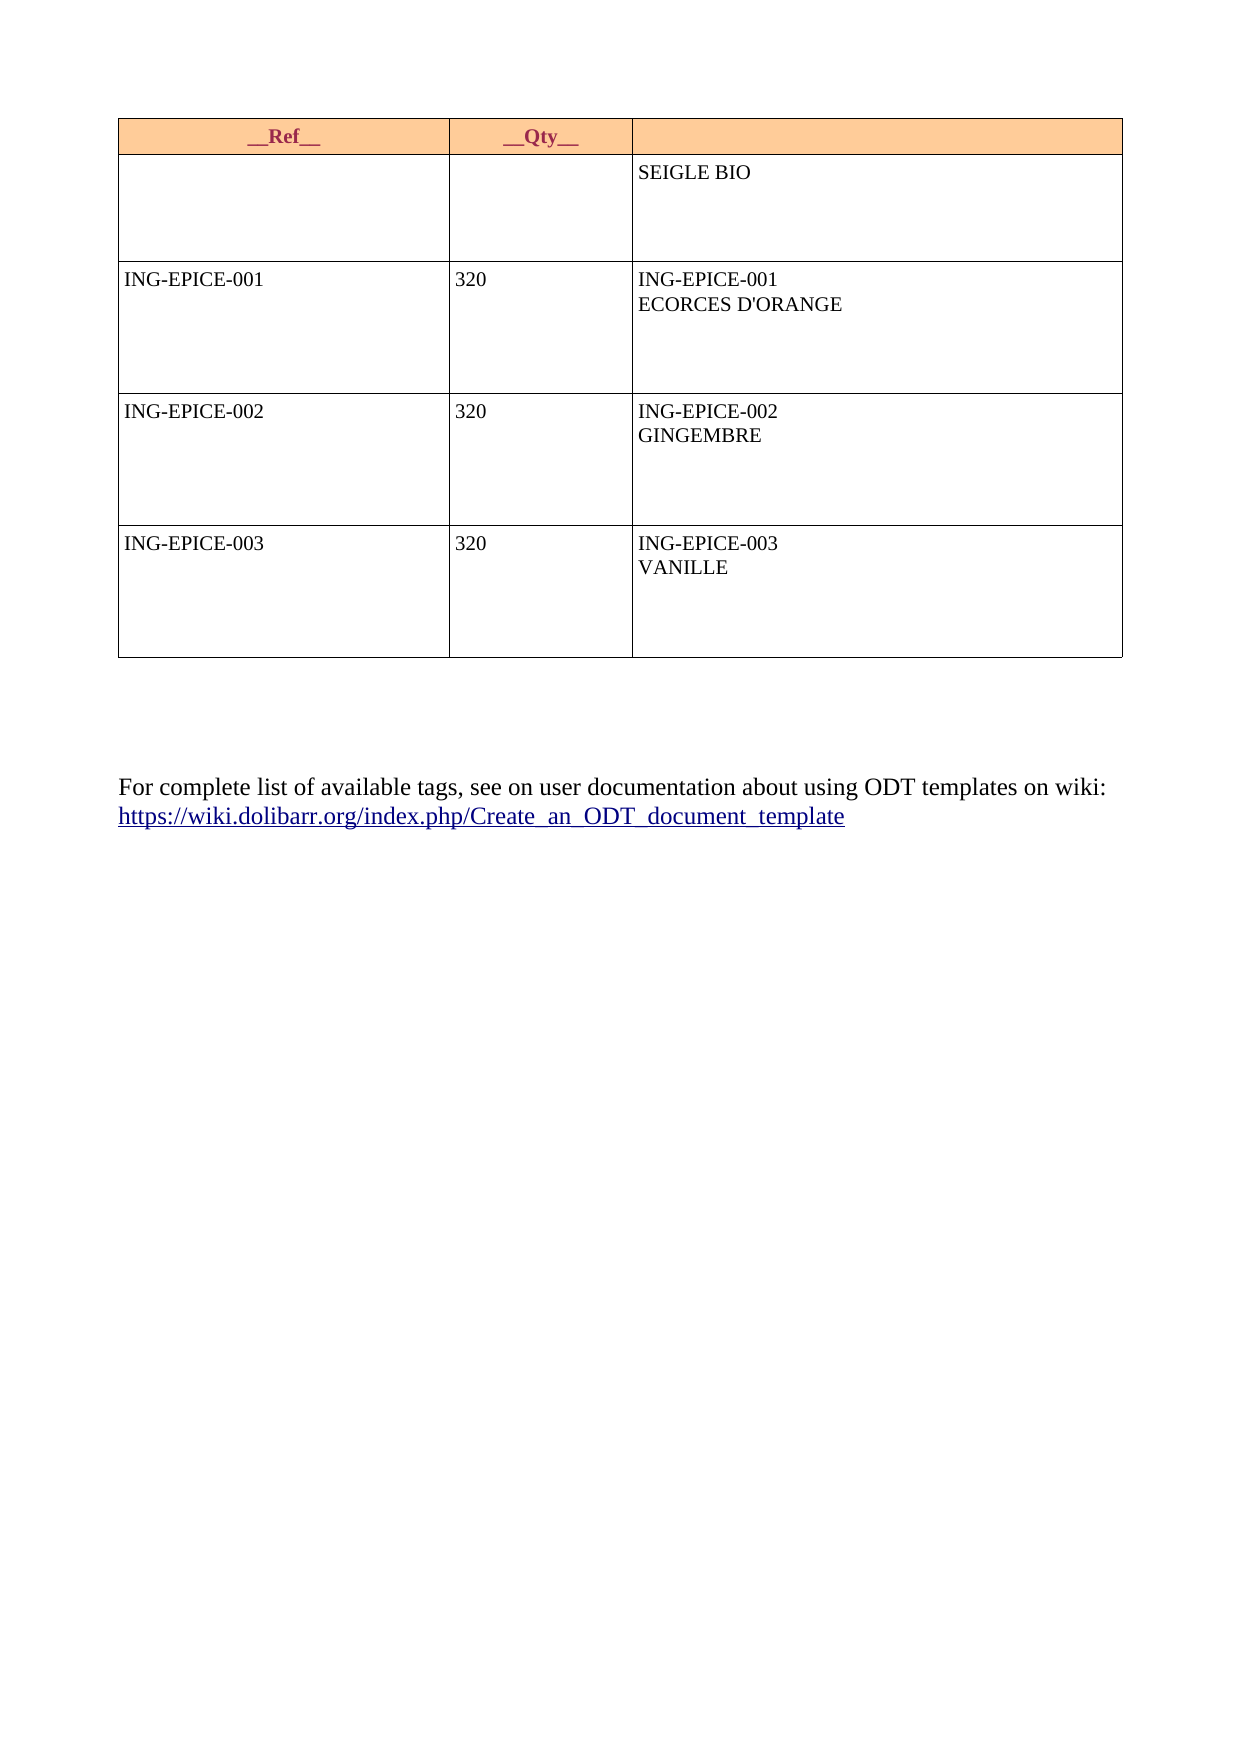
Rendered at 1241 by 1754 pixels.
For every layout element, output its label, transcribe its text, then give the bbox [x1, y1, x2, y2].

table_cell SEIGLE BIO [633, 155, 1122, 261]
table_header [633, 119, 1122, 154]
table_cell ING-EPICE-001 ECORCES D'ORANGE [633, 262, 1122, 393]
table_cell ING-EPICE-002 [119, 394, 449, 525]
table_header __Ref__ [119, 119, 449, 154]
table_cell ING-EPICE-003 [119, 526, 449, 657]
table_cell ING-EPICE-003 VANILLE [633, 526, 1122, 657]
table_cell ING-EPICE-001 [119, 262, 449, 393]
table_cell [119, 155, 449, 261]
table_cell ING-EPICE-002 GINGEMBRE [633, 394, 1122, 525]
table_cell 320 [450, 394, 632, 525]
table_cell 320 [450, 262, 632, 393]
text For complete list of available tags, see on user documentation about using ODT templates on wiki: [118, 772, 1122, 801]
table_cell [450, 155, 632, 261]
table_cell 320 [450, 526, 632, 657]
table_header __Qty__ [450, 119, 632, 154]
text https://wiki.dolibarr.org/index.php/Create_an_ODT_document_template [118, 801, 1122, 830]
